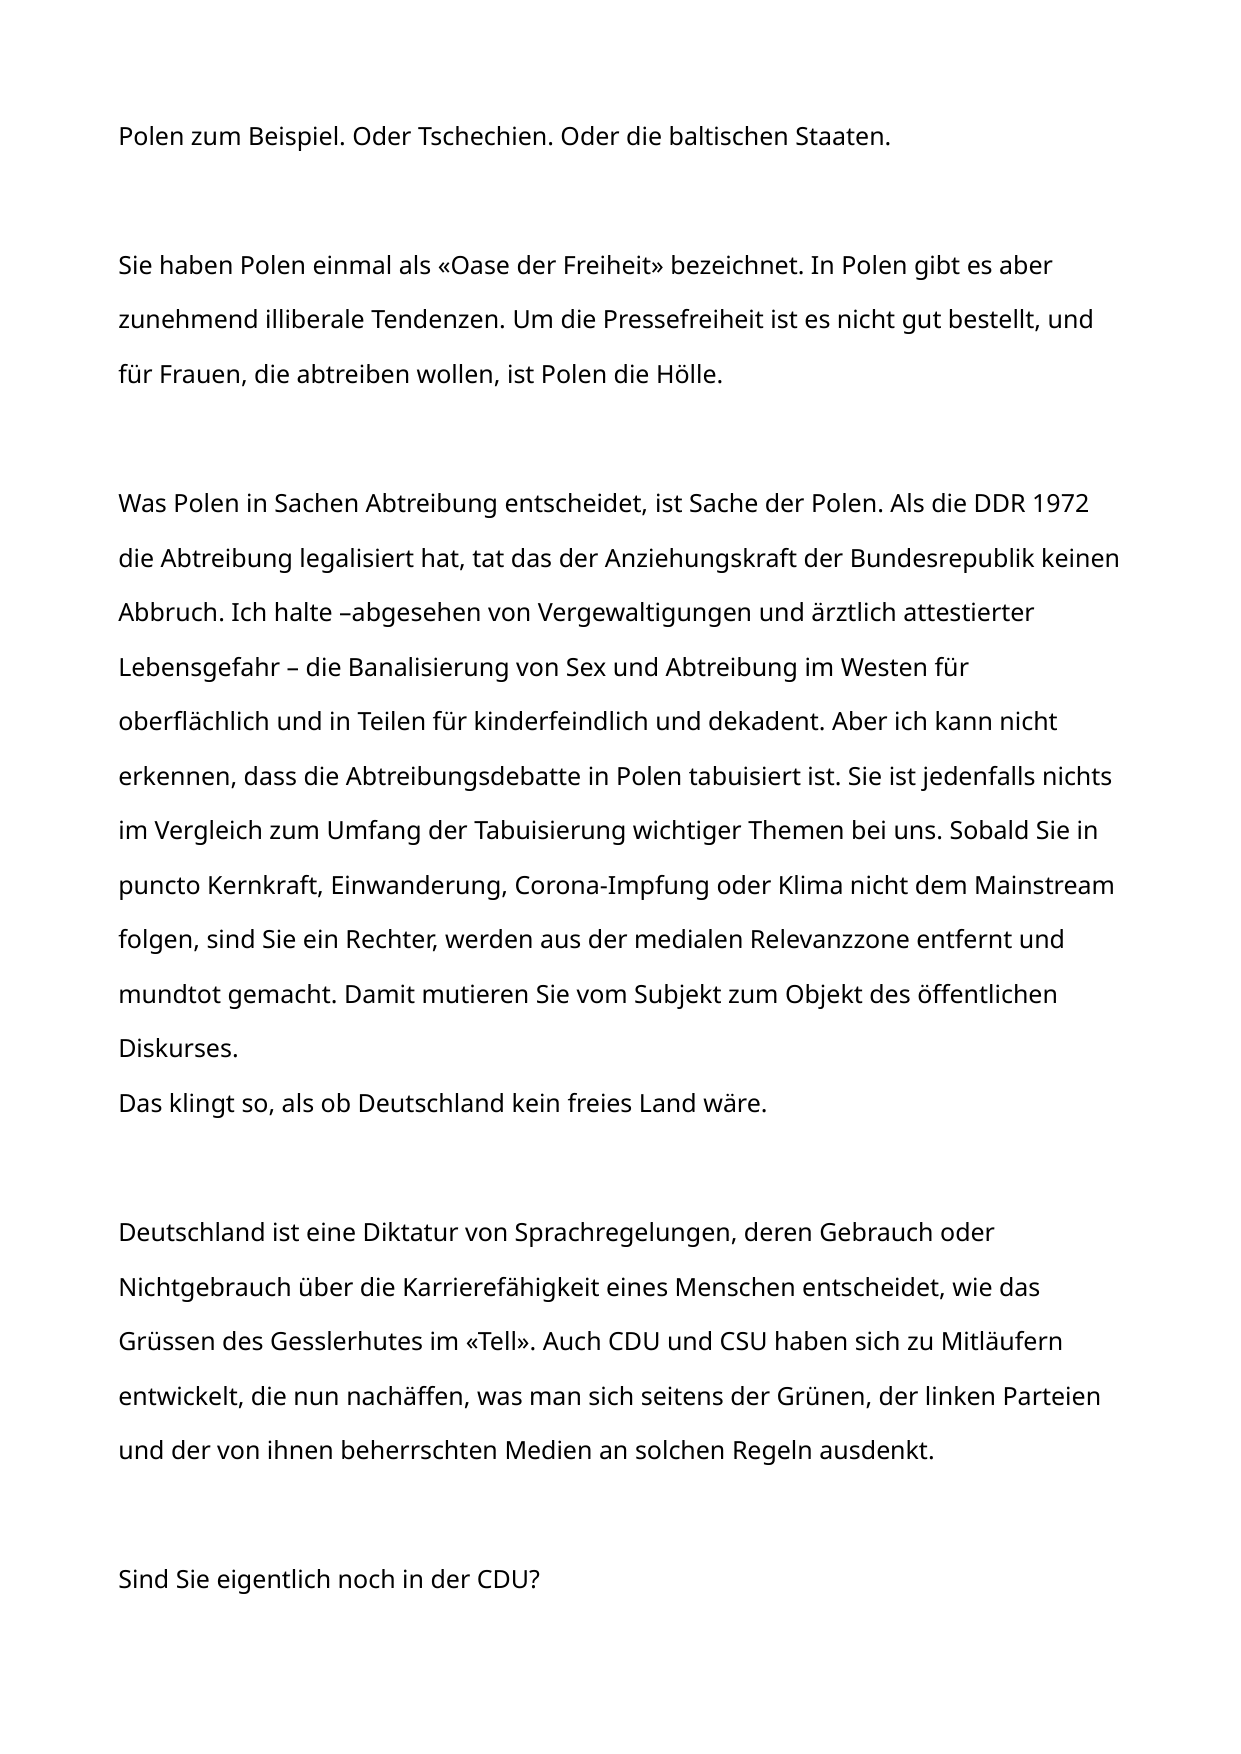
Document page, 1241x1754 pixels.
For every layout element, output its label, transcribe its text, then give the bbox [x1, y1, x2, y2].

text Das klingt so, als ob Deutschland kein freies Land wäre. [118, 1085, 1122, 1119]
text Sind Sie eigentlich noch in der CDU? [118, 1562, 1122, 1596]
text Was Polen in Sachen Abtreibung entscheidet, ist Sache der Polen. Als die DDR 1972 die Abtreibung legalisiert hat, tat das der Anziehungskraft der Bundesrepublik keinen Abbruch. Ich halte –abgesehen von Vergewaltigungen und ärztlich attestierter Lebensgefahr – die Banalisierung von Sex und Abtreibung im Westen für oberflächlich und in Teilen für kinderfeindlich und dekadent. Aber ich kann nicht erkennen, dass die Abtreibungsdebatte in Polen tabuisiert ist. Sie ist jedenfalls nichts im Vergleich zum Umfang der Tabuisierung wichtiger Themen bei uns. Sobald Sie in puncto Kernkraft, Einwanderung, Corona-Impfung oder Klima nicht dem Mainstream folgen, sind Sie ein Rechter, werden aus der medialen Relevanzzone entfernt und mundtot gemacht. Damit mutieren Sie vom Subjekt zum Objekt des öffentlichen Diskurses. [118, 486, 1122, 1065]
text Sie haben Polen einmal als «Oase der Freiheit» bezeichnet. In Polen gibt es aber zunehmend illiberale Tendenzen. Um die Pressefreiheit ist es nicht gut bestellt, und für Frauen, die abtreiben wollen, ist Polen die Hölle. [118, 248, 1122, 391]
text Deutschland ist eine Diktatur von Sprachregelungen, deren Gebrauch oder Nichtgebrauch über die Karrierefähigkeit eines Menschen entscheidet, wie das Grüssen des Gesslerhutes im «Tell». Auch CDU und CSU haben sich zu Mitläufern entwickelt, die nun nachäffen, was man sich seitens der Grünen, der linken Parteien und der von ihnen beherrschten Medien an solchen Regeln ausdenkt. [118, 1215, 1122, 1467]
text Polen zum Beispiel. Oder Tschechien. Oder die baltischen Staaten. [118, 118, 1122, 152]
